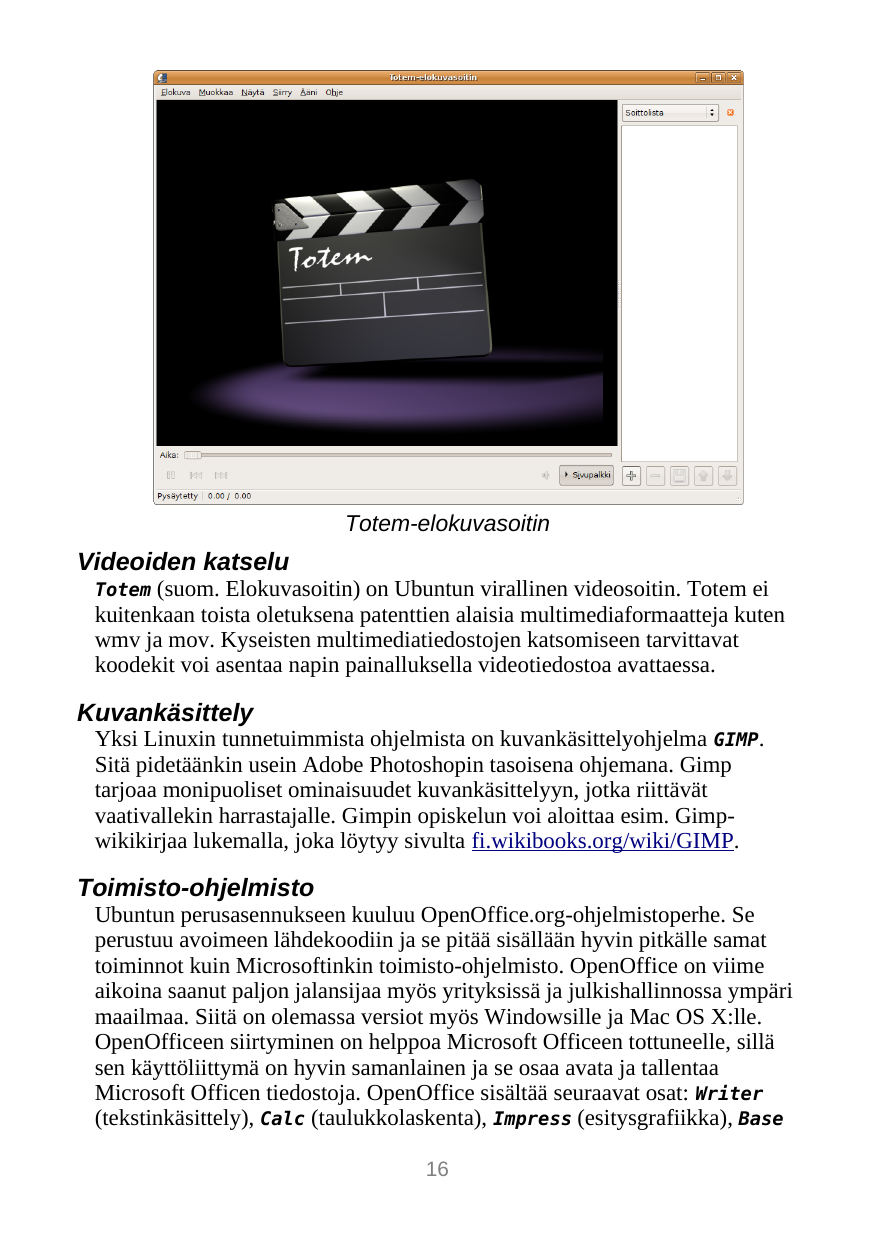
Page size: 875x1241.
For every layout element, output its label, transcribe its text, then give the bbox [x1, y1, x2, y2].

picture [153, 70, 744, 505]
subtitle Toimisto-ohjelmisto [77, 874, 797, 902]
text Totem (suom. Elokuvasoitin) on Ubuntun virallinen videosoitin. Totem ei kuitenkaan toista oletuksena patenttien alaisia multimediaformaatteja kuten wmv ja mov. Kyseisten multimediatiedostojen katsomiseen tarvittavat koodekit voi asentaa napin painalluksella videotiedostoa avattaessa. [94, 576, 797, 678]
text Ubuntun perusasennukseen kuuluu OpenOffice.org-ohjelmistoperhe. Se perustuu avoimeen lähdekoodiin ja se pitää sisällään hyvin pitkälle samat toiminnot kuin Microsoftinkin toimisto-ohjelmisto. OpenOffice on viime aikoina saanut paljon jalansijaa myös yrityksissä ja julkishallinnossa ympäri maailmaa. Siitä on olemassa versiot myös Windowsille ja Mac OS X:lle. OpenOfficeen siirtyminen on helppoa Microsoft Officeen tottuneelle, sillä sen käyttöliittymä on hyvin samanlainen ja se osaa avata ja tallentaa Microsoft Officen tiedostoja. OpenOffice sisältää seuraavat osat: Writer (tekstinkäsittely), Calc (taulukkolaskenta), Impress (esitysgrafiikka), Base [94, 902, 797, 1131]
subtitle Kuvankäsittely [77, 698, 797, 726]
list Totem-elokuvasoitin [141, 71, 756, 536]
text Yksi Linuxin tunnetuimmista ohjelmista on kuvankäsittelyohjelma GIMP. Sitä pidetäänkin usein Adobe Photoshopin tasoisena ohjemana. Gimp tarjoaa monipuoliset ominaisuudet kuvankäsittelyyn, jotka riittävät vaativallekin harrastajalle. Gimpin opiskelun voi aloittaa esim. Gimp-wikikirjaa lukemalla, joka löytyy sivulta fi.wikibooks.org/wiki/GIMP. [94, 726, 797, 853]
subtitle Videoiden katselu [77, 71, 797, 576]
